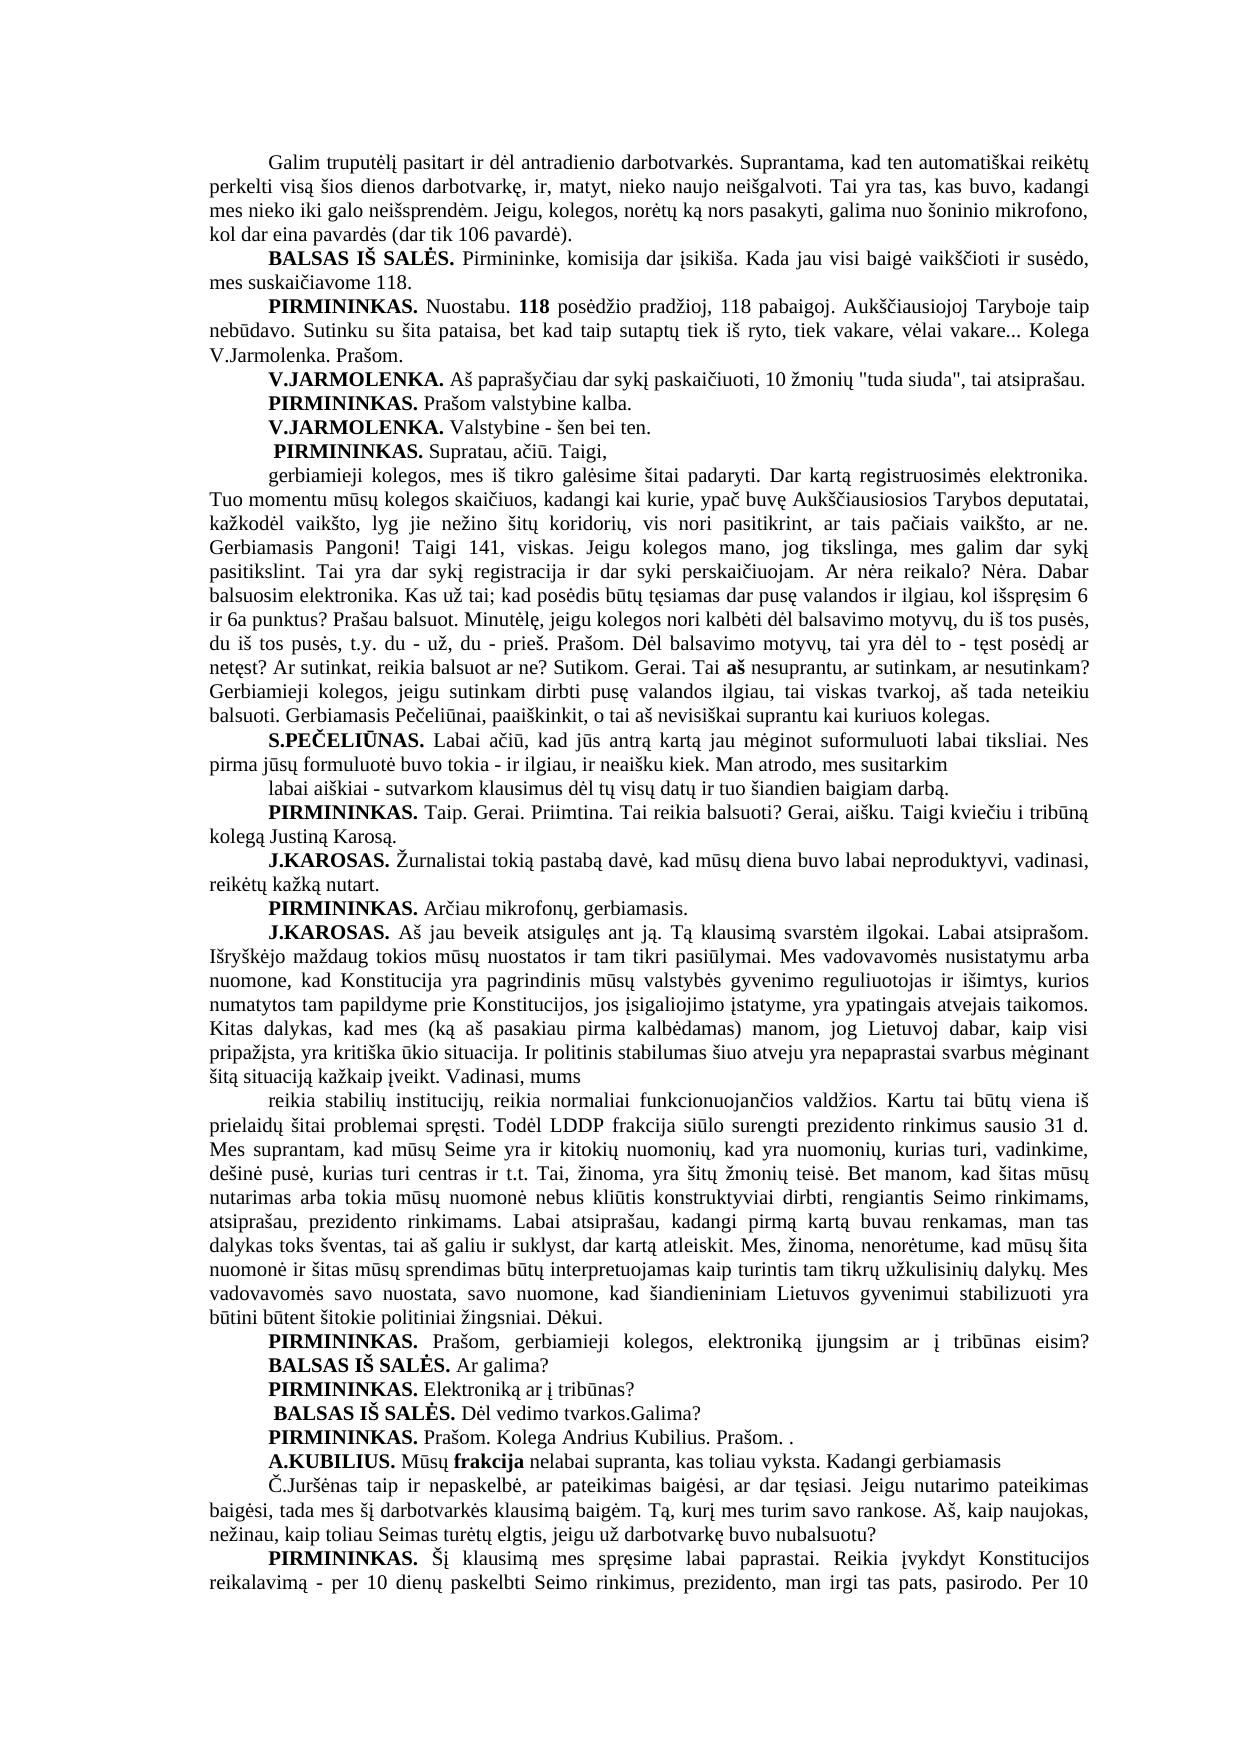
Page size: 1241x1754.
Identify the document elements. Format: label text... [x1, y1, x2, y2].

text labai aiškiai - sutvarkom klausimus dėl tų visų datų ir tuo šiandien baigiam darbą. [209, 776, 1090, 800]
text PIRMININKAS. Nuostabu. 118 posėdžio pradžioj, 118 pabaigoj. Aukščiausiojoj Taryboje taip nebūdavo. Sutinku su šita pataisa, bet kad taip sutaptų tiek iš ryto, tiek vakare, vėlai vakare... Kolega V.Jarmolenka. Prašom. [209, 294, 1090, 367]
text PIRMININKAS. Prašom. Kolega Andrius Kubilius. Prašom. . [268, 1425, 1090, 1449]
text PIRMININKAS. Šį klausimą mes spręsime labai paprastai. Reikia įvykdyt Konstitucijos reikalavimą - per 10 dienų paskelbti Seimo rinkimus, prezidento, man irgi tas pats, pasirodo. Per 10 [209, 1546, 1090, 1594]
text gerbiamieji kolegos, mes iš tikro galėsime šitai padaryti. Dar kartą registruosimės elektronika. Tuo momentu mūsų kolegos skaičiuos, kadangi kai kurie, ypač buvę Aukščiausiosios Tarybos deputatai, kažkodėl vaikšto, lyg jie nežino šitų koridorių, vis nori pasitikrint, ar tais pačiais vaikšto, ar ne. Gerbiamasis Pangoni! Taigi 141, viskas. Jeigu kolegos mano, jog tikslinga, mes galim dar sykį pasitikslint. Tai yra dar sykį registracija ir dar syki perskaičiuojam. Ar nėra reikalo? Nėra. Dabar balsuosim elektronika. Kas už tai; kad posėdis būtų tęsiamas dar pusę valandos ir ilgiau, kol išspręsim 6 ir 6a punktus? Prašau balsuot. Minutėlę, jeigu kolegos nori kalbėti dėl balsavimo motyvų, du iš tos pusės, du iš tos pusės, t.y. du - už, du - prieš. Prašom. Dėl balsavimo motyvų, tai yra dėl to - tęst posėdį ar netęst? Ar sutinkat, reikia balsuot ar ne? Sutikom. Gerai. Tai aš nesuprantu, ar sutinkam, ar nesutinkam? Gerbiamieji kolegos, jeigu sutinkam dirbti pusę valandos ilgiau, tai viskas tvarkoj, aš tada neteikiu balsuoti. Gerbiamasis Pečeliūnai, paaiškinkit, o tai aš nevisiškai suprantu kai kuriuos kolegas. [209, 463, 1090, 727]
text S.PEČELIŪNAS. Labai ačiū, kad jūs antrą kartą jau mėginot suformuluoti labai tiksliai. Nes pirma jūsų formuluotė buvo tokia - ir ilgiau, ir neaišku kiek. Man atrodo, mes susitarkim [209, 727, 1090, 776]
text reikia stabilių institucijų, reikia normaliai funkcionuojančios valdžios. Kartu tai būtų viena iš prielaidų šitai problemai spręsti. Todėl LDDP frakcija siūlo surengti prezidento rinkimus sausio 31 d. Mes suprantam, kad mūsų Seime yra ir kitokių nuomonių, kad yra nuomonių, kurias turi, vadinkime, dešinė pusė, kurias turi centras ir t.t. Tai, žinoma, yra šitų žmonių teisė. Bet manom, kad šitas mūsų nutarimas arba tokia mūsų nuomonė nebus kliūtis konstruktyviai dirbti, rengiantis Seimo rinkimams, atsiprašau, prezidento rinkimams. Labai atsiprašau, kadangi pirmą kartą buvau renkamas, man tas dalykas toks šventas, tai aš galiu ir suklyst, dar kartą atleiskit. Mes, žinoma, nenorėtume, kad mūsų šita nuomonė ir šitas mūsų sprendimas būtų interpretuojamas kaip turintis tam tikrų užkulisinių dalykų. Mes vadovavomės savo nuostata, savo nuomone, kad šiandieniniam Lietuvos gyvenimui stabilizuoti yra būtini būtent šitokie politiniai žingsniai. Dėkui. [209, 1088, 1090, 1329]
text J.KAROSAS. Aš jau beveik atsigulęs ant ją. Tą klausimą svarstėm ilgokai. Labai atsiprašom. Išryškėjo maždaug tokios mūsų nuostatos ir tam tikri pasiūlymai. Mes vadovavomės nusistatymu arba nuomone, kad Konstitucija yra pagrindinis mūsų valstybės gyvenimo reguliuotojas ir išimtys, kurios numatytos tam papildyme prie Konstitucijos, jos įsigaliojimo įstatyme, yra ypatingais atvejais taikomos. Kitas dalykas, kad mes (ką aš pasakiau pirma kalbėdamas) manom, jog Lietuvoj dabar, kaip visi pripažįsta, yra kritiška ūkio situacija. Ir politinis stabilumas šiuo atveju yra nepaprastai svarbus mėginant šitą situaciją kažkaip įveikt. Vadinasi, mums [209, 920, 1090, 1088]
text PIRMININKAS. Taip. Gerai. Priimtina. Tai reikia balsuoti? Gerai, aišku. Taigi kviečiu i tribūną kolegą Justiną Karosą. [209, 800, 1090, 848]
text PIRMININKAS. Elektroniką ar į tribūnas? [268, 1377, 1090, 1401]
text PIRMININKAS. Arčiau mikrofonų, gerbiamasis. [209, 896, 1090, 920]
text BALSAS IŠ SALĖS. Dėl vedimo tvarkos.Galima? [268, 1401, 1090, 1425]
text Č.Juršėnas taip ir nepaskelbė, ar pateikimas baigėsi, ar dar tęsiasi. Jeigu nutarimo pateikimas baigėsi, tada mes šį darbotvarkės klausimą baigėm. Tą, kurį mes turim savo rankose. Aš, kaip naujokas, nežinau, kaip toliau Seimas turėtų elgtis, jeigu už darbotvarkę buvo nubalsuotu? [209, 1473, 1090, 1546]
text BALSAS IŠ SALĖS. Pirmininke, komisija dar įsikiša. Kada jau visi baigė vaikščioti ir susėdo, mes suskaičiavome 118. [209, 246, 1090, 294]
text A.KUBILIUS. Mūsų frakcija nelabai supranta, kas toliau vyksta. Kadangi gerbiamasis [209, 1449, 1090, 1473]
text V.JARMOLENKA. Aš paprašyčiau dar sykį paskaičiuoti, 10 žmonių "tuda siuda", tai atsiprašau. [209, 367, 1090, 391]
text V.JARMOLENKA. Valstybine - šen bei ten. [209, 415, 1090, 439]
text J.KAROSAS. Žurnalistai tokią pastabą davė, kad mūsų diena buvo labai neproduktyvi, vadinasi, reikėtų kažką nutart. [209, 848, 1090, 896]
text Galim truputėlį pasitart ir dėl antradienio darbotvarkės. Suprantama, kad ten automatiškai reikėtų perkelti visą šios dienos darbotvarkę, ir, matyt, nieko naujo neišgalvoti. Tai yra tas, kas buvo, kadangi mes nieko iki galo neišsprendėm. Jeigu, kolegos, norėtų ką nors pasakyti, galima nuo šoninio mikrofono, kol dar eina pavardės (dar tik 106 pavardė). [209, 150, 1090, 246]
text PIRMININKAS. Prašom valstybine kalba. [209, 391, 1090, 415]
text PIRMININKAS. Supratau, ačiū. Taigi, [209, 439, 1090, 463]
text PIRMININKAS. Prašom, gerbiamieji kolegos, elektroniką įjungsim ar į tribūnas eisim? BALSAS IŠ SALĖS. Ar galima? [268, 1329, 1090, 1377]
